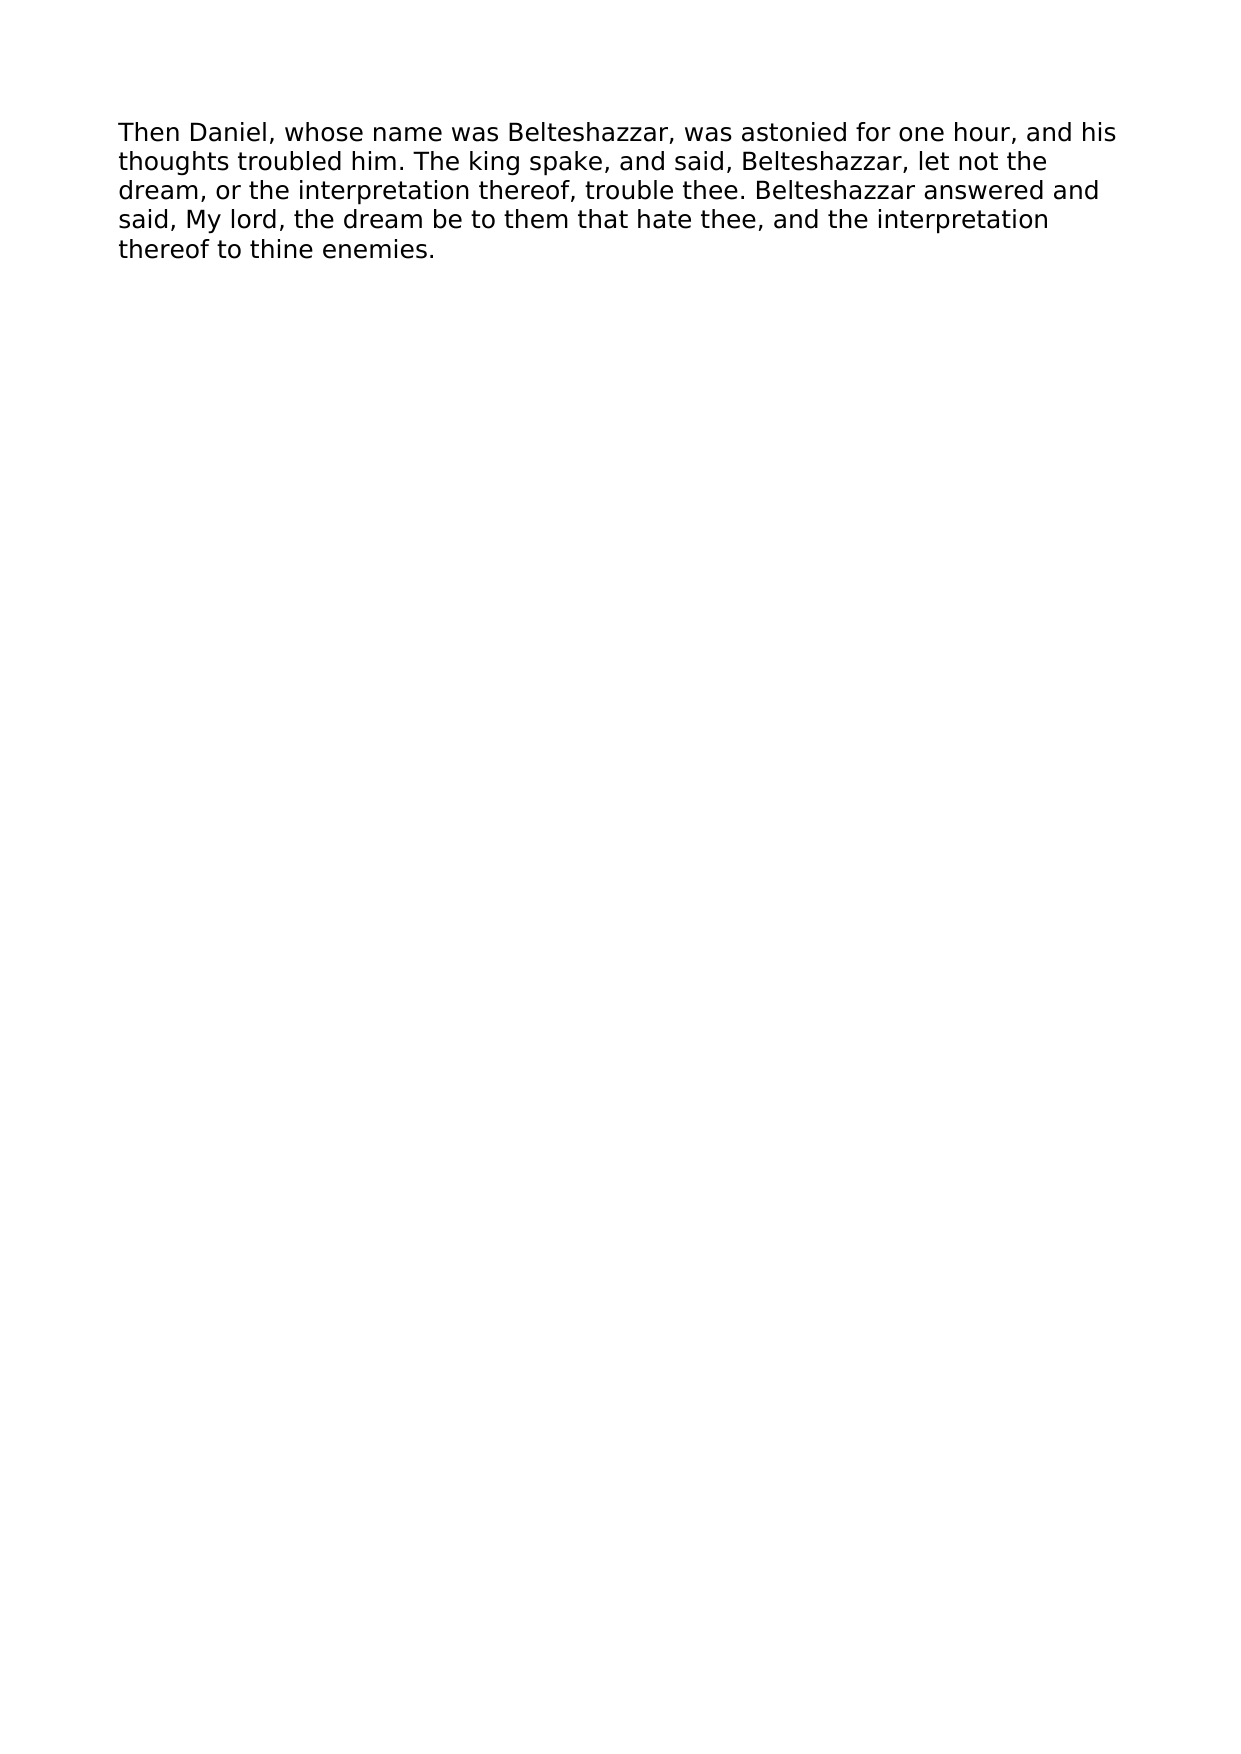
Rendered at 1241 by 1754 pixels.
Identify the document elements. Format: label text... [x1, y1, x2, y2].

text Then Daniel, whose name was Belteshazzar, was astonied for one hour, and his thoughts troubled him. The king spake, and said, Belteshazzar, let not the dream, or the interpretation thereof, trouble thee. Belteshazzar answered and said, My lord, the dream be to them that hate thee, and the interpretation thereof to thine enemies. [118, 118, 1122, 264]
